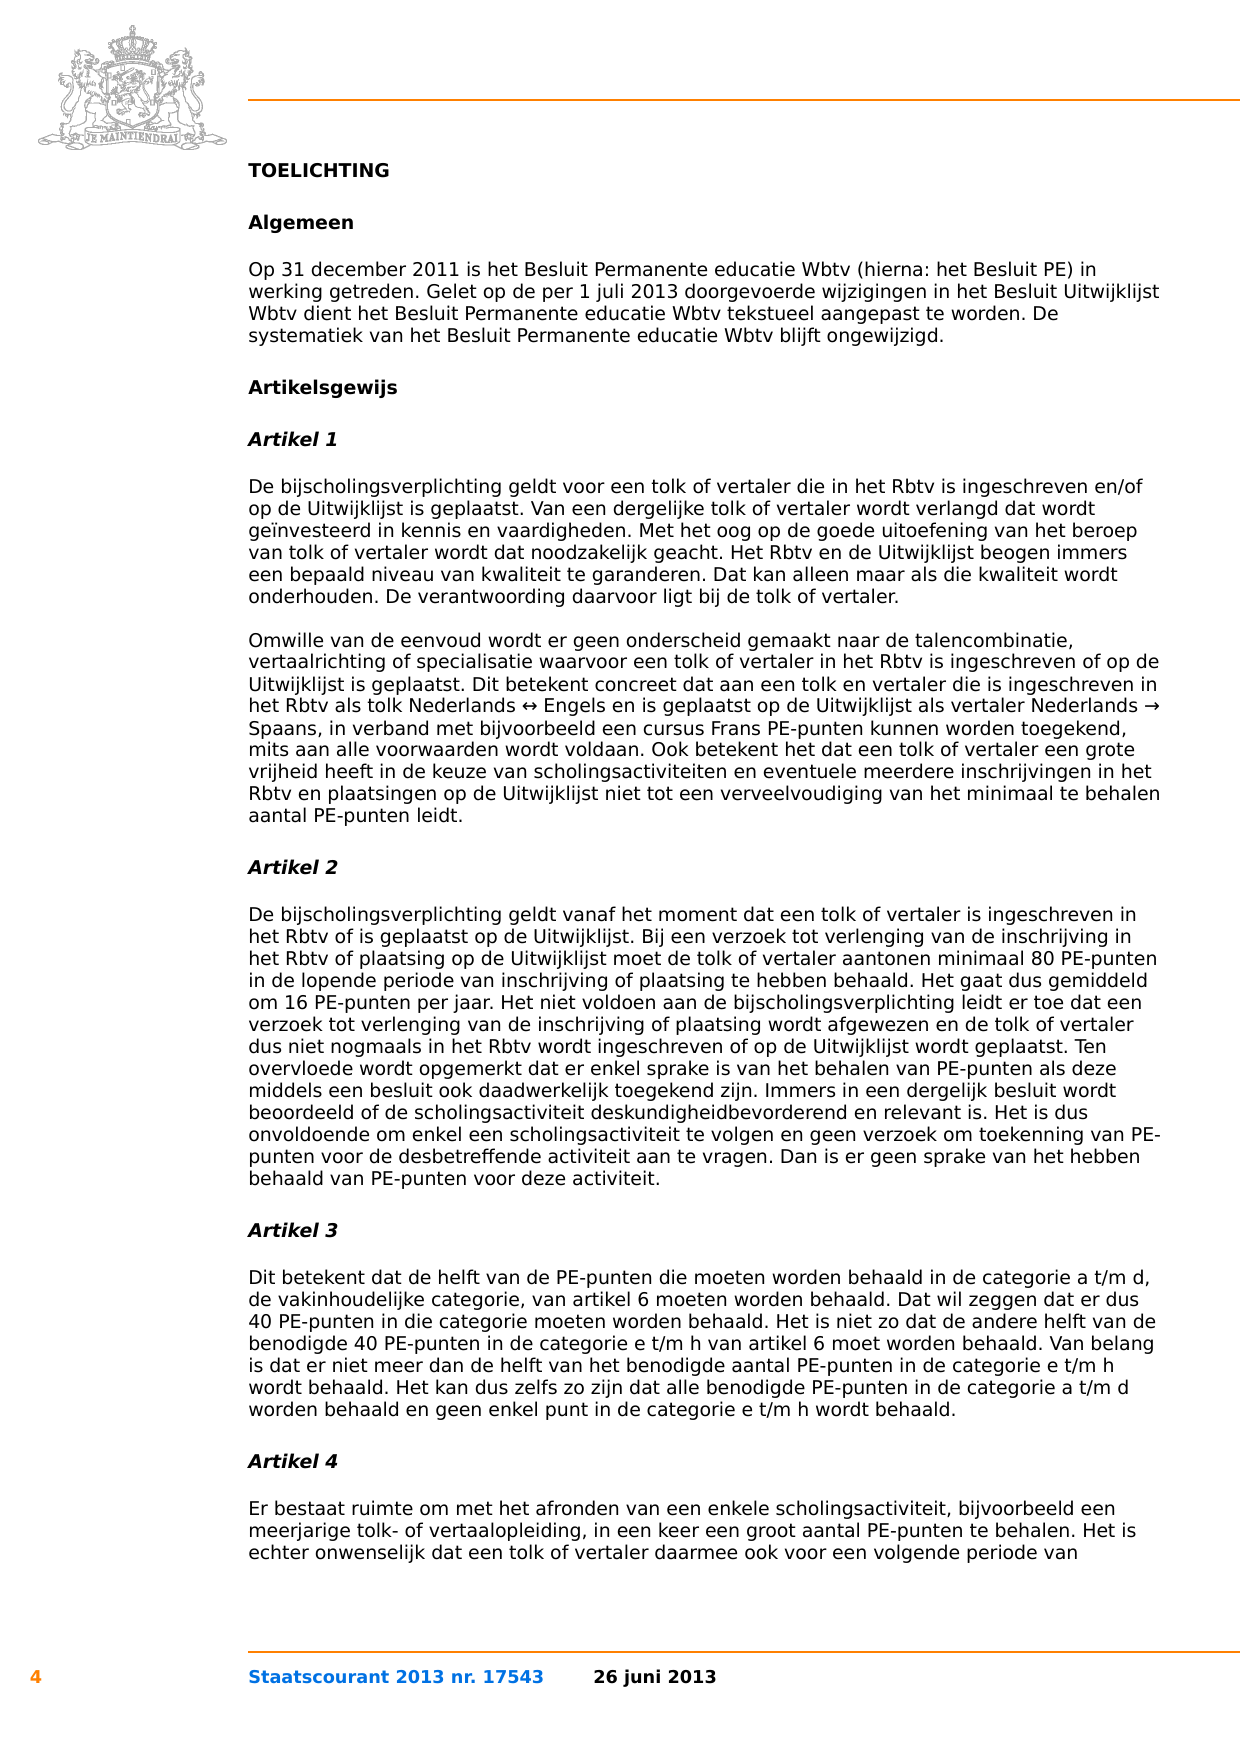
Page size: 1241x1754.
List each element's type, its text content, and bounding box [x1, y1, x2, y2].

subtitle Artikel 1 [248, 429, 1163, 451]
text Op 31 december 2011 is het Besluit Permanente educatie Wbtv (hierna: het Besluit PE) in werking getreden. Gelet op de per 1 juli 2013 doorgevoerde wijzigingen in het Besluit Uitwijklijst Wbtv dient het Besluit Permanente educatie Wbtv tekstueel aangepast te worden. De systematiek van het Besluit Permanente educatie Wbtv blijft ongewijzigd. [248, 259, 1163, 347]
subtitle Artikel 4 [248, 1451, 1163, 1473]
text Er bestaat ruimte om met het afronden van een enkele scholingsactiviteit, bijvoorbeeld een meerjarige tolk- of vertaalopleiding, in een keer een groot aantal PE-punten te behalen. Het is echter onwenselijk dat een tolk of vertaler daarmee ook voor een volgende periode van [248, 1498, 1163, 1564]
picture [38, 25, 227, 150]
text Omwille van de eenvoud wordt er geen onderscheid gemaakt naar de talencombinatie, vertaalrichting of specialisatie waarvoor een tolk of vertaler in het Rbtv is ingeschreven of op de Uitwijklijst is geplaatst. Dit betekent concreet dat aan een tolk en vertaler die is ingeschreven in het Rbtv als tolk Nederlands ↔ Engels en is geplaatst op de Uitwijklijst als vertaler Nederlands → Spaans, in verband met bijvoorbeeld een cursus Frans PE-punten kunnen worden toegekend, mits aan alle voorwaarden wordt voldaan. Ook betekent het dat een tolk of vertaler een grote vrijheid heeft in de keuze van scholingsactiviteiten en eventuele meerdere inschrijvingen in het Rbtv en plaatsingen op de Uitwijklijst niet tot een verveelvoudiging van het minimaal te behalen aantal PE-punten leidt. [248, 629, 1163, 827]
subtitle Artikel 3 [248, 1220, 1163, 1242]
text Dit betekent dat de helft van de PE-punten die moeten worden behaald in de categorie a t/m d, de vakinhoudelijke categorie, van artikel 6 moeten worden behaald. Dat wil zeggen dat er dus 40 PE-punten in die categorie moeten worden behaald. Het is niet zo dat de andere helft van de benodigde 40 PE-punten in de categorie e t/m h van artikel 6 moet worden behaald. Van belang is dat er niet meer dan de helft van het benodigde aantal PE-punten in de categorie e t/m h wordt behaald. Het kan dus zelfs zo zijn dat alle benodigde PE-punten in de categorie a t/m d worden behaald en geen enkel punt in de categorie e t/m h wordt behaald. [248, 1267, 1163, 1421]
subtitle Algemeen [248, 212, 1163, 234]
subtitle Artikelsgewijs [248, 377, 1163, 399]
text De bijscholingsverplichting geldt vanaf het moment dat een tolk of vertaler is ingeschreven in het Rbtv of is geplaatst op de Uitwijklijst. Bij een verzoek tot verlenging van de inschrijving in het Rbtv of plaatsing op de Uitwijklijst moet de tolk of vertaler aantonen minimaal 80 PE-punten in de lopende periode van inschrijving of plaatsing te hebben behaald. Het gaat dus gemiddeld om 16 PE-punten per jaar. Het niet voldoen aan de bijscholingsverplichting leidt er toe dat een verzoek tot verlenging van de inschrijving of plaatsing wordt afgewezen en de tolk of vertaler dus niet nogmaals in het Rbtv wordt ingeschreven of op de Uitwijklijst wordt geplaatst. Ten overvloede wordt opgemerkt dat er enkel sprake is van het behalen van PE-punten als deze middels een besluit ook daadwerkelijk toegekend zijn. Immers in een dergelijk besluit wordt beoordeeld of de scholingsactiviteit deskundigheidbevorderend en relevant is. Het is dus onvoldoende om enkel een scholingsactiviteit te volgen en geen verzoek om toekenning van PE-punten voor de desbetreffende activiteit aan te vragen. Dan is er geen sprake van het hebben behaald van PE-punten voor deze activiteit. [248, 904, 1163, 1190]
subtitle Artikel 2 [248, 857, 1163, 879]
text De bijscholingsverplichting geldt voor een tolk of vertaler die in het Rbtv is ingeschreven en/of op de Uitwijklijst is geplaatst. Van een dergelijke tolk of vertaler wordt verlangd dat wordt geïnvesteerd in kennis en vaardigheden. Met het oog op de goede uitoefening van het beroep van tolk of vertaler wordt dat noodzakelijk geacht. Het Rbtv en de Uitwijklijst beogen immers een bepaald niveau van kwaliteit te garanderen. Dat kan alleen maar als die kwaliteit wordt onderhouden. De verantwoording daarvoor ligt bij de tolk of vertaler. [248, 476, 1163, 608]
subtitle TOELICHTING [248, 160, 1163, 182]
